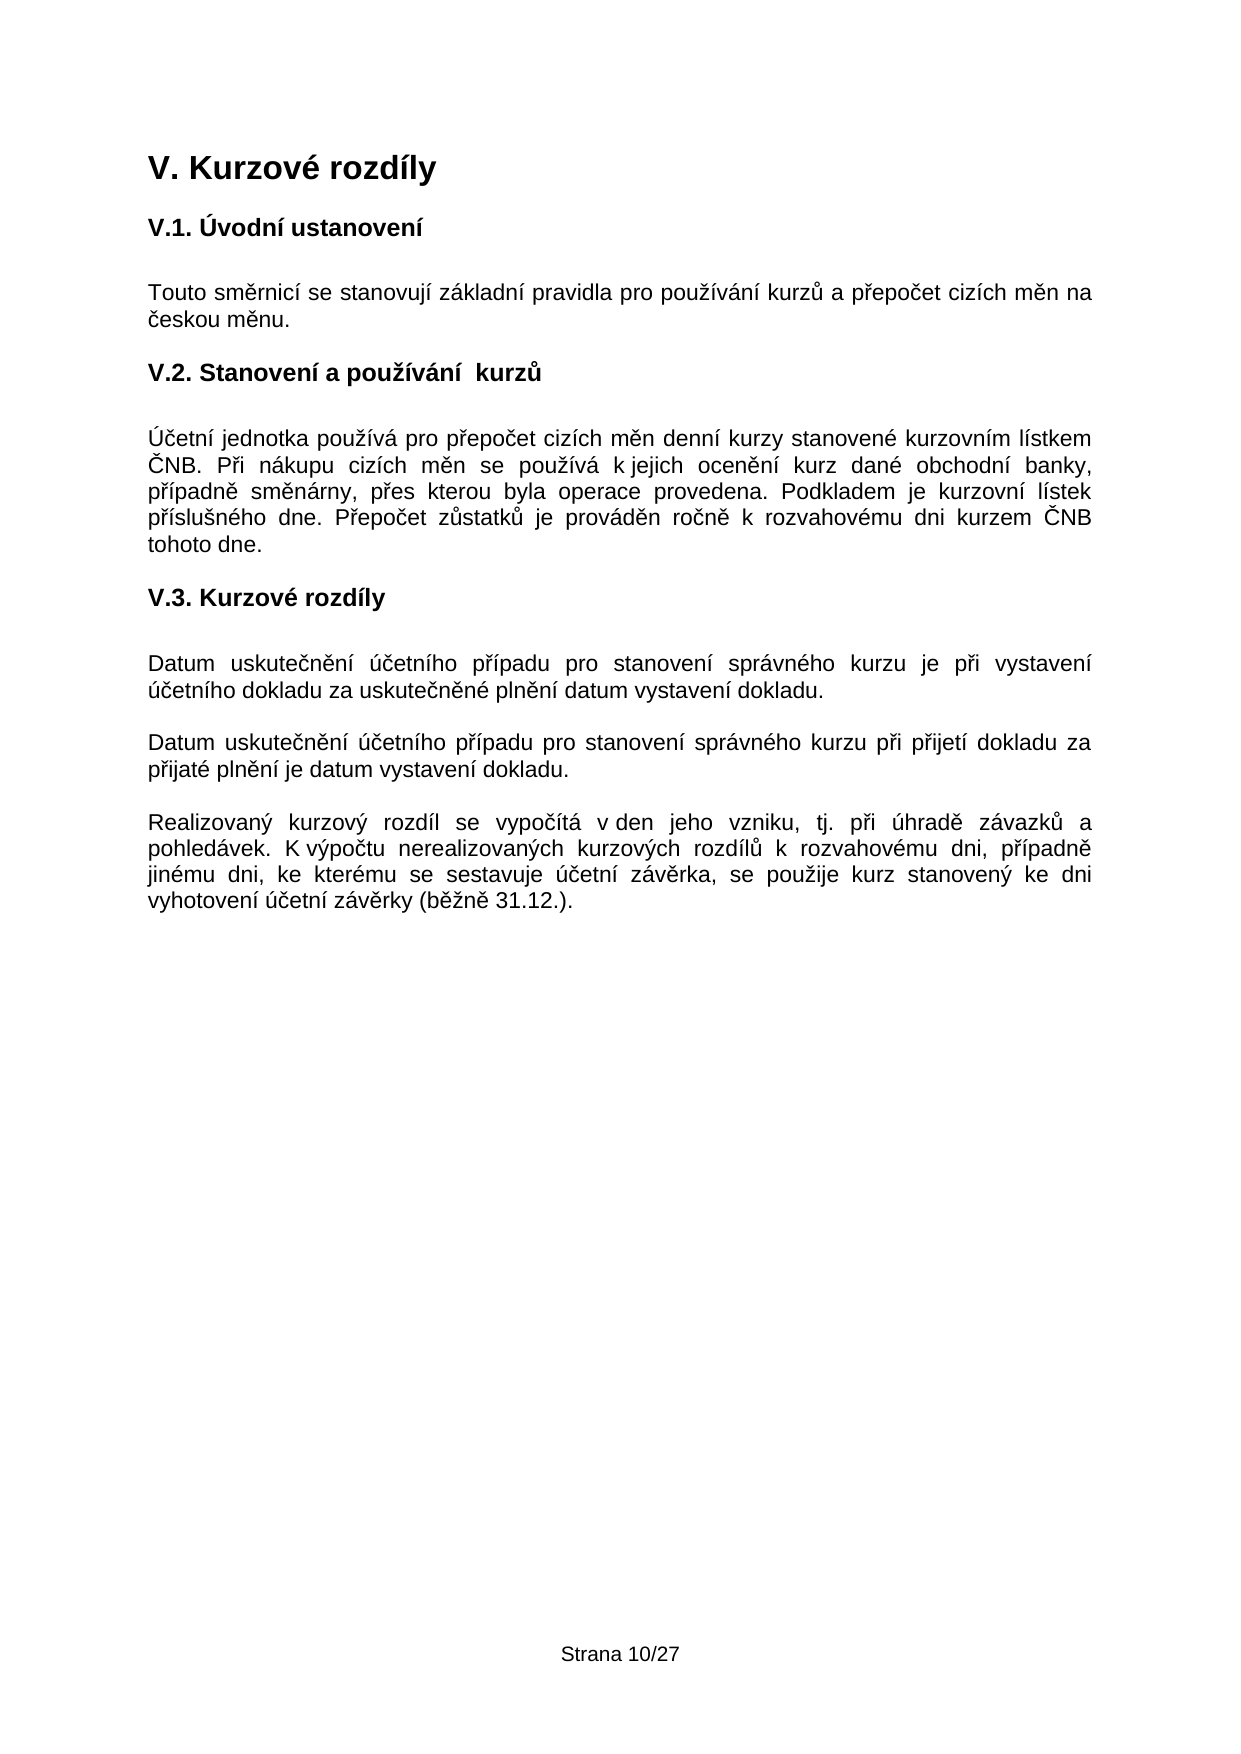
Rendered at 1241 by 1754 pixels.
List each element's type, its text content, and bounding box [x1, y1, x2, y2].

text Datum uskutečnění účetního případu pro stanovení správného kurzu je při vystavení účetního dokladu za uskutečněné plnění datum vystavení dokladu. [148, 650, 1092, 703]
subtitle Úvodní ustanovení [148, 212, 1092, 241]
subtitle Kurzové rozdíly [148, 583, 1092, 612]
subtitle Stanovení a používání kurzů [148, 358, 1092, 387]
text Touto směrnicí se stanovují základní pravidla pro používání kurzů a přepočet cizích měn na českou měnu. [148, 279, 1092, 332]
text Datum uskutečnění účetního případu pro stanovení správného kurzu při přijetí dokladu za přijaté plnění je datum vystavení dokladu. [148, 729, 1092, 782]
text Účetní jednotka používá pro přepočet cizích měn denní kurzy stanovené kurzovním lístkem ČNB. Při nákupu cizích měn se používá k jejich ocenění kurz dané obchodní banky, případně směnárny, přes kterou byla operace provedena. Podkladem je kurzovní lístek příslušného dne. Přepočet zůstatků je prováděn ročně k rozvahovému dni kurzem ČNB tohoto dne. [148, 425, 1092, 557]
subtitle Kurzové rozdíly [148, 148, 1092, 186]
text Realizovaný kurzový rozdíl se vypočítá v den jeho vzniku, tj. při úhradě závazků a pohledávek. K výpočtu nerealizovaných kurzových rozdílů k rozvahovému dni, případně jinému dni, ke kterému se sestavuje účetní závěrka, se použije kurz stanovený ke dni vyhotovení účetní závěrky (běžně 31.12.). [148, 808, 1092, 914]
